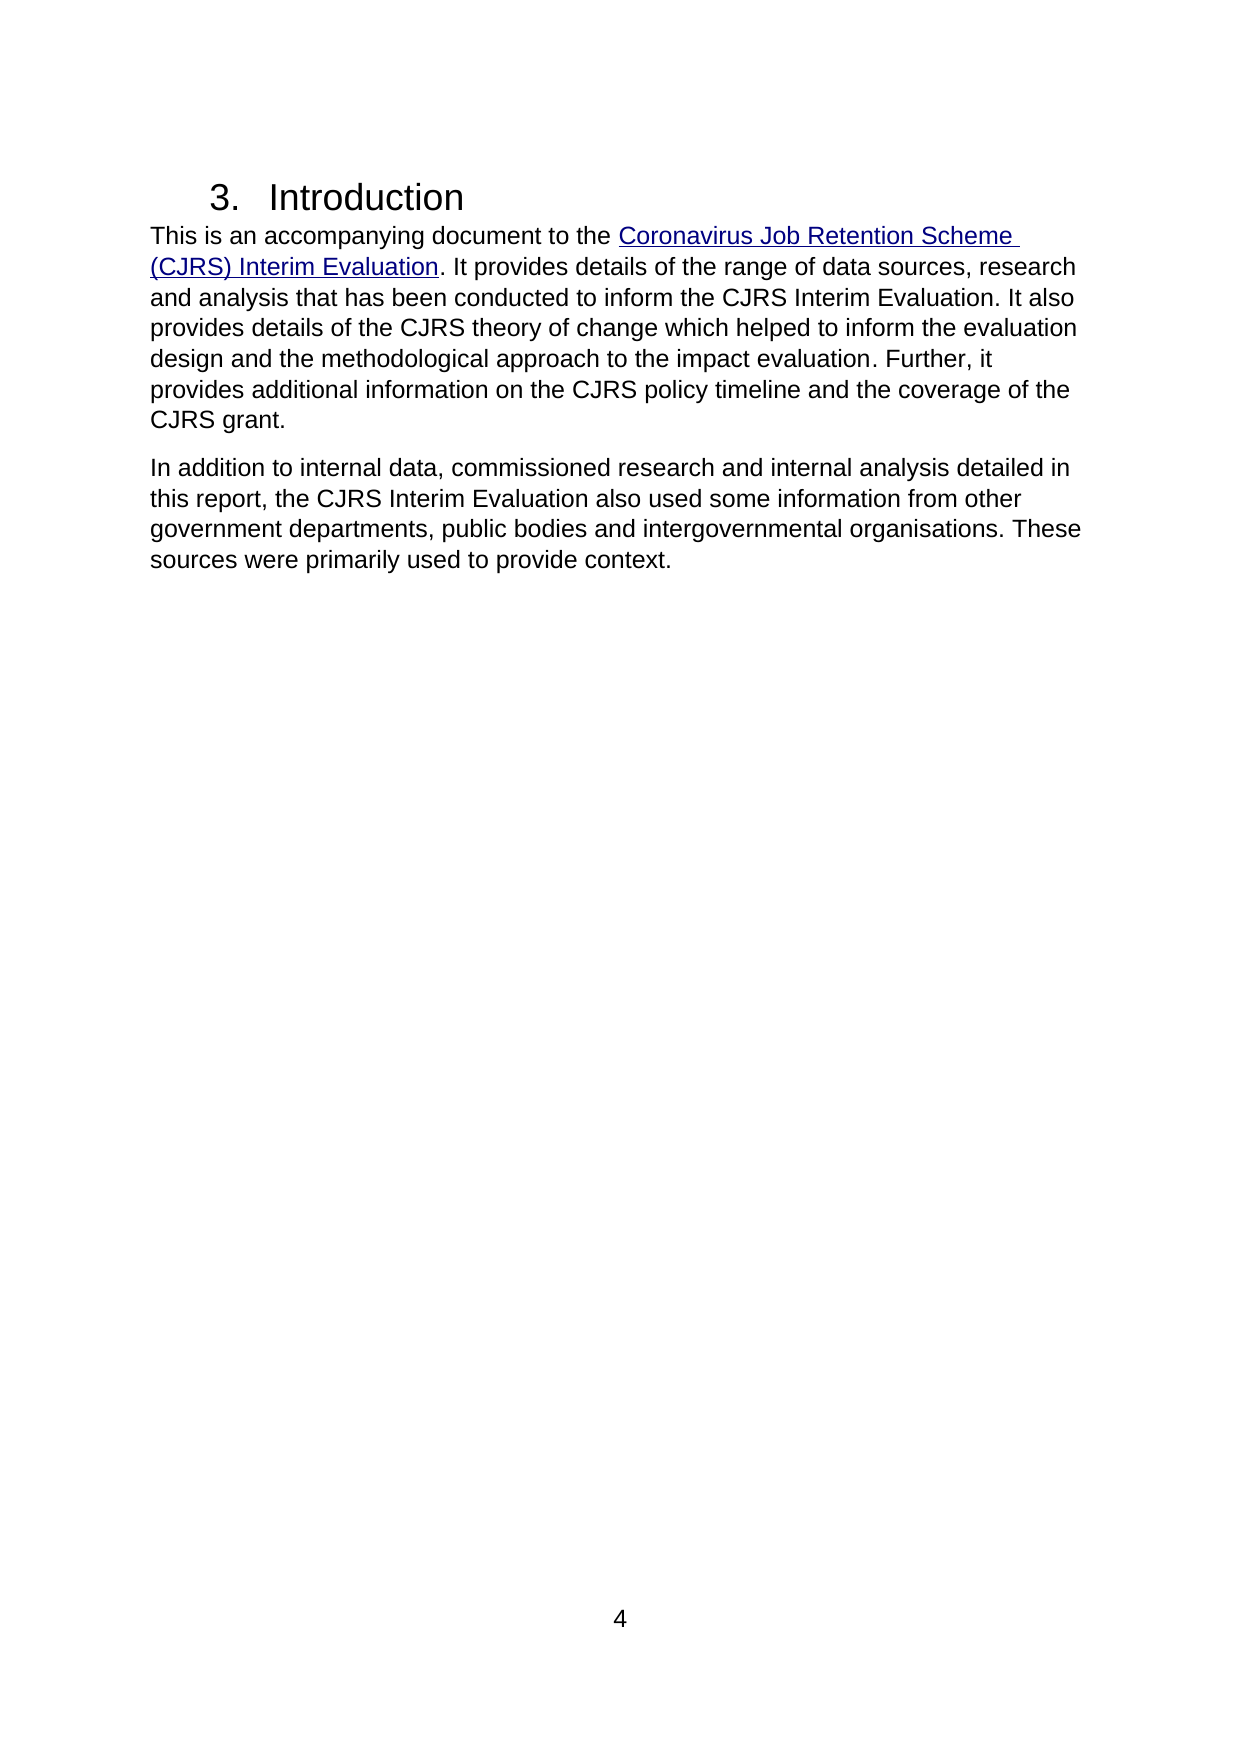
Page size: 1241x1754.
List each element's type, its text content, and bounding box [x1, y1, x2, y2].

subtitle Introduction [209, 175, 1090, 218]
text This is an accompanying document to the Coronavirus Job Retention Scheme (CJRS) Interim Evaluation. It provides details of the range of data sources, research and analysis that has been conducted to inform the CJRS Interim Evaluation. It also provides details of the CJRS theory of change which helped to inform the evaluation design and the methodological approach to the impact evaluation. Further, it provides additional information on the CJRS policy timeline and the coverage of the CJRS grant. [150, 221, 1090, 434]
text In addition to internal data, commissioned research and internal analysis detailed in this report, the CJRS Interim Evaluation also used some information from other government departments, public bodies and intergovernmental organisations. These sources were primarily used to provide context. [150, 453, 1090, 574]
